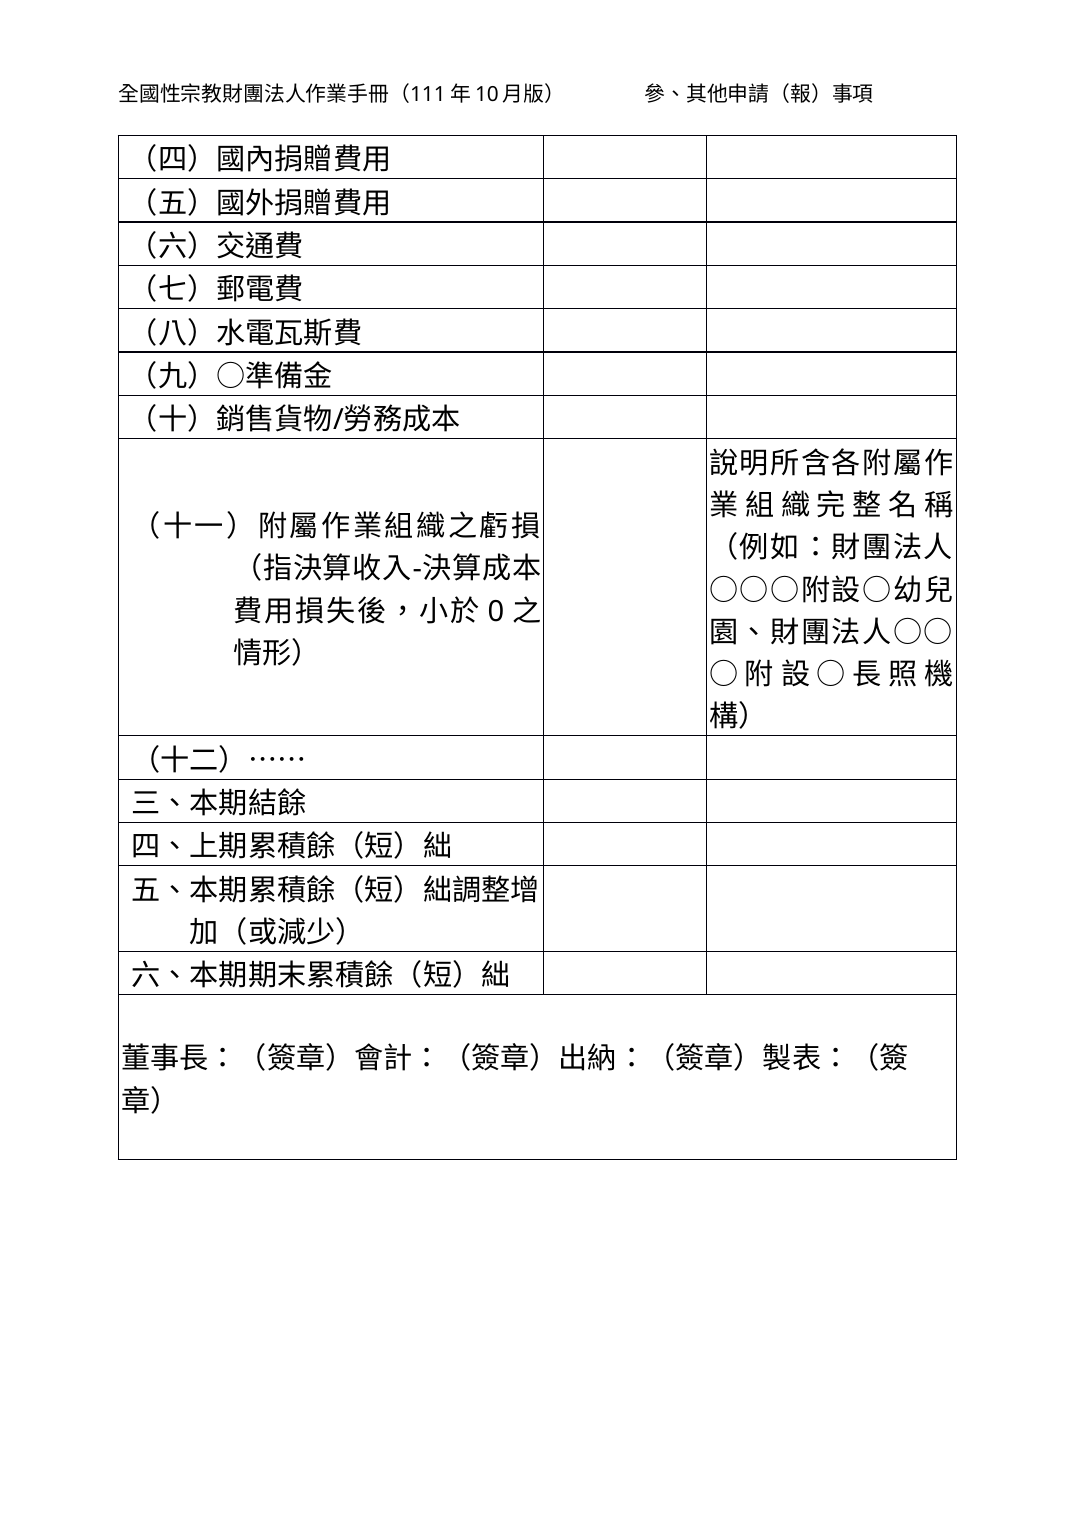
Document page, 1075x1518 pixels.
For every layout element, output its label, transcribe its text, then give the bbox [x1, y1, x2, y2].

table_cell （七）郵電費 [119, 266, 543, 308]
table_cell [707, 823, 956, 865]
table_cell [544, 736, 706, 779]
table_cell [544, 780, 706, 822]
table_cell [544, 136, 706, 178]
table_cell [544, 952, 706, 994]
table_cell 說明所含各附屬作業組織完整名稱（例如：財團法人○○○附設○幼兒園、財團法人○○○附設○長照機構） [707, 439, 956, 735]
table_cell [544, 396, 706, 438]
table_cell 六、本期期末累積餘（短）絀 [119, 952, 543, 994]
table_cell （十）銷售貨物/勞務成本 [119, 396, 543, 438]
table_cell [707, 396, 956, 438]
table_cell [707, 952, 956, 994]
table_cell [544, 353, 706, 395]
table_cell [707, 309, 956, 351]
table_cell 五、本期累積餘（短）絀調整增加（或減少） [119, 866, 543, 951]
table_cell [544, 823, 706, 865]
table_cell [544, 266, 706, 308]
table_cell 三、本期結餘 [119, 780, 543, 822]
table_cell [707, 136, 956, 178]
table_cell （十二）…… [119, 736, 543, 779]
table_cell [707, 736, 956, 779]
table_cell [707, 223, 956, 265]
table_cell （五）國外捐贈費用 [119, 179, 543, 221]
table_cell （六）交通費 [119, 223, 543, 265]
table_cell （四）國內捐贈費用 [119, 136, 543, 178]
table_cell [544, 223, 706, 265]
table_cell [544, 439, 706, 735]
table_cell [707, 353, 956, 395]
table_cell 四、上期累積餘（短）絀 [119, 823, 543, 865]
table_cell （八）水電瓦斯費 [119, 309, 543, 351]
table_cell [707, 866, 956, 951]
table_cell [707, 266, 956, 308]
table_cell 董事長：（簽章）會計：（簽章）出納：（簽章）製表：（簽章） [119, 995, 956, 1159]
table_cell [544, 179, 706, 221]
table_cell （十一）附屬作業組織之虧損（指決算收入-決算成本費用損失後，小於0之情形） [119, 439, 543, 735]
table_cell [544, 309, 706, 351]
table_cell [544, 866, 706, 951]
table_cell [707, 780, 956, 822]
table_cell （九）○準備金 [119, 353, 543, 395]
table_cell [707, 179, 956, 221]
